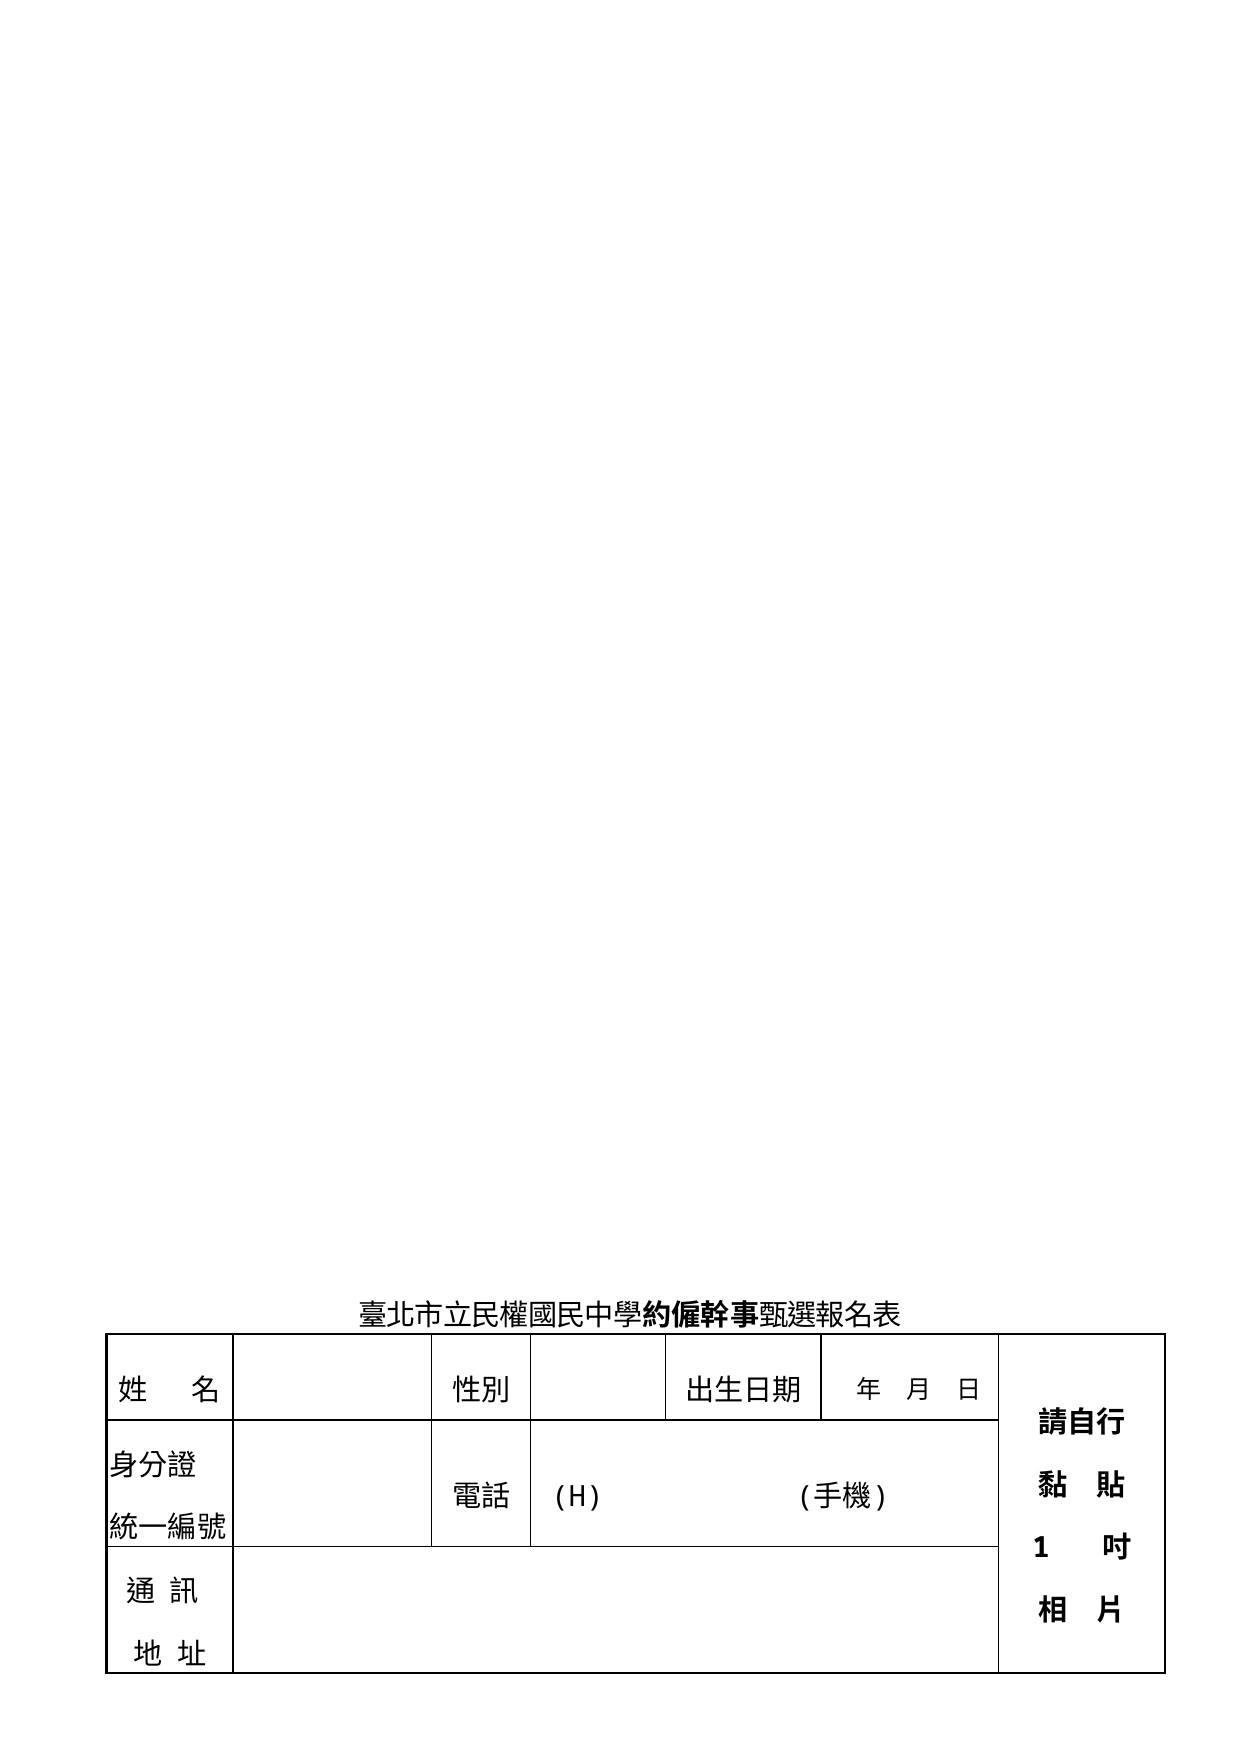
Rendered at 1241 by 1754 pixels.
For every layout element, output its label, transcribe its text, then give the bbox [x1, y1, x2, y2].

table_header 年 月 日 [822, 1335, 998, 1419]
table_cell [234, 1421, 431, 1546]
table_cell 電話 [432, 1421, 530, 1546]
table_cell 通 訊 地 址 [108, 1547, 232, 1672]
table_header [234, 1335, 431, 1419]
table_cell [234, 1547, 998, 1672]
table_header 性別 [432, 1335, 530, 1419]
table_header [531, 1335, 665, 1419]
text 臺北市立民權國民中學約僱幹事甄選報名表 [98, 1271, 1162, 1333]
table_header 請自行 黏 貼 1 吋 相 片 [999, 1335, 1164, 1672]
table_header 出生日期 [666, 1335, 820, 1419]
table_header 姓 名 [108, 1335, 232, 1419]
table_cell 身分證 統一編號 [108, 1421, 232, 1546]
table_cell (H) (手機) [531, 1421, 998, 1546]
